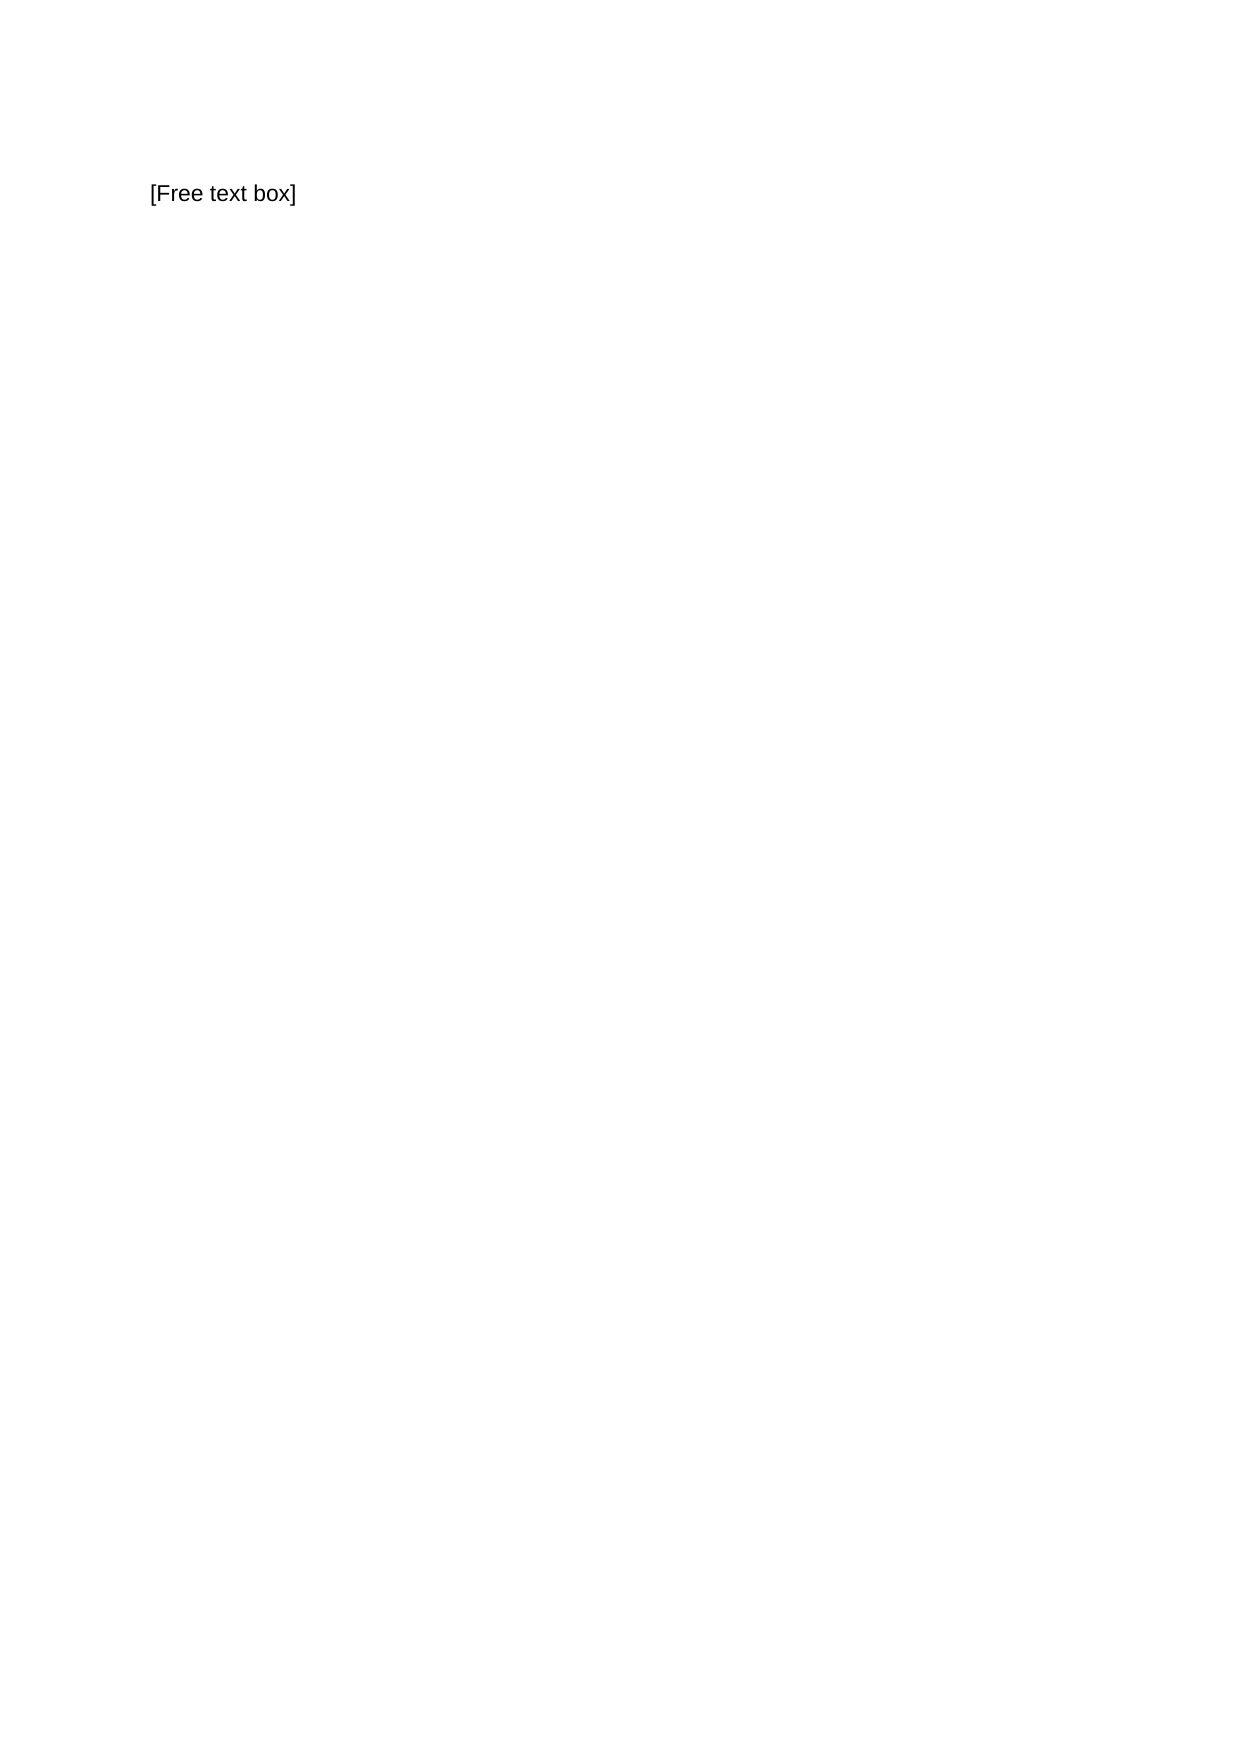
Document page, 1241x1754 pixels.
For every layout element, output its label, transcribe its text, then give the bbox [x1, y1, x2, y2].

text [Free text box] [150, 180, 1090, 207]
